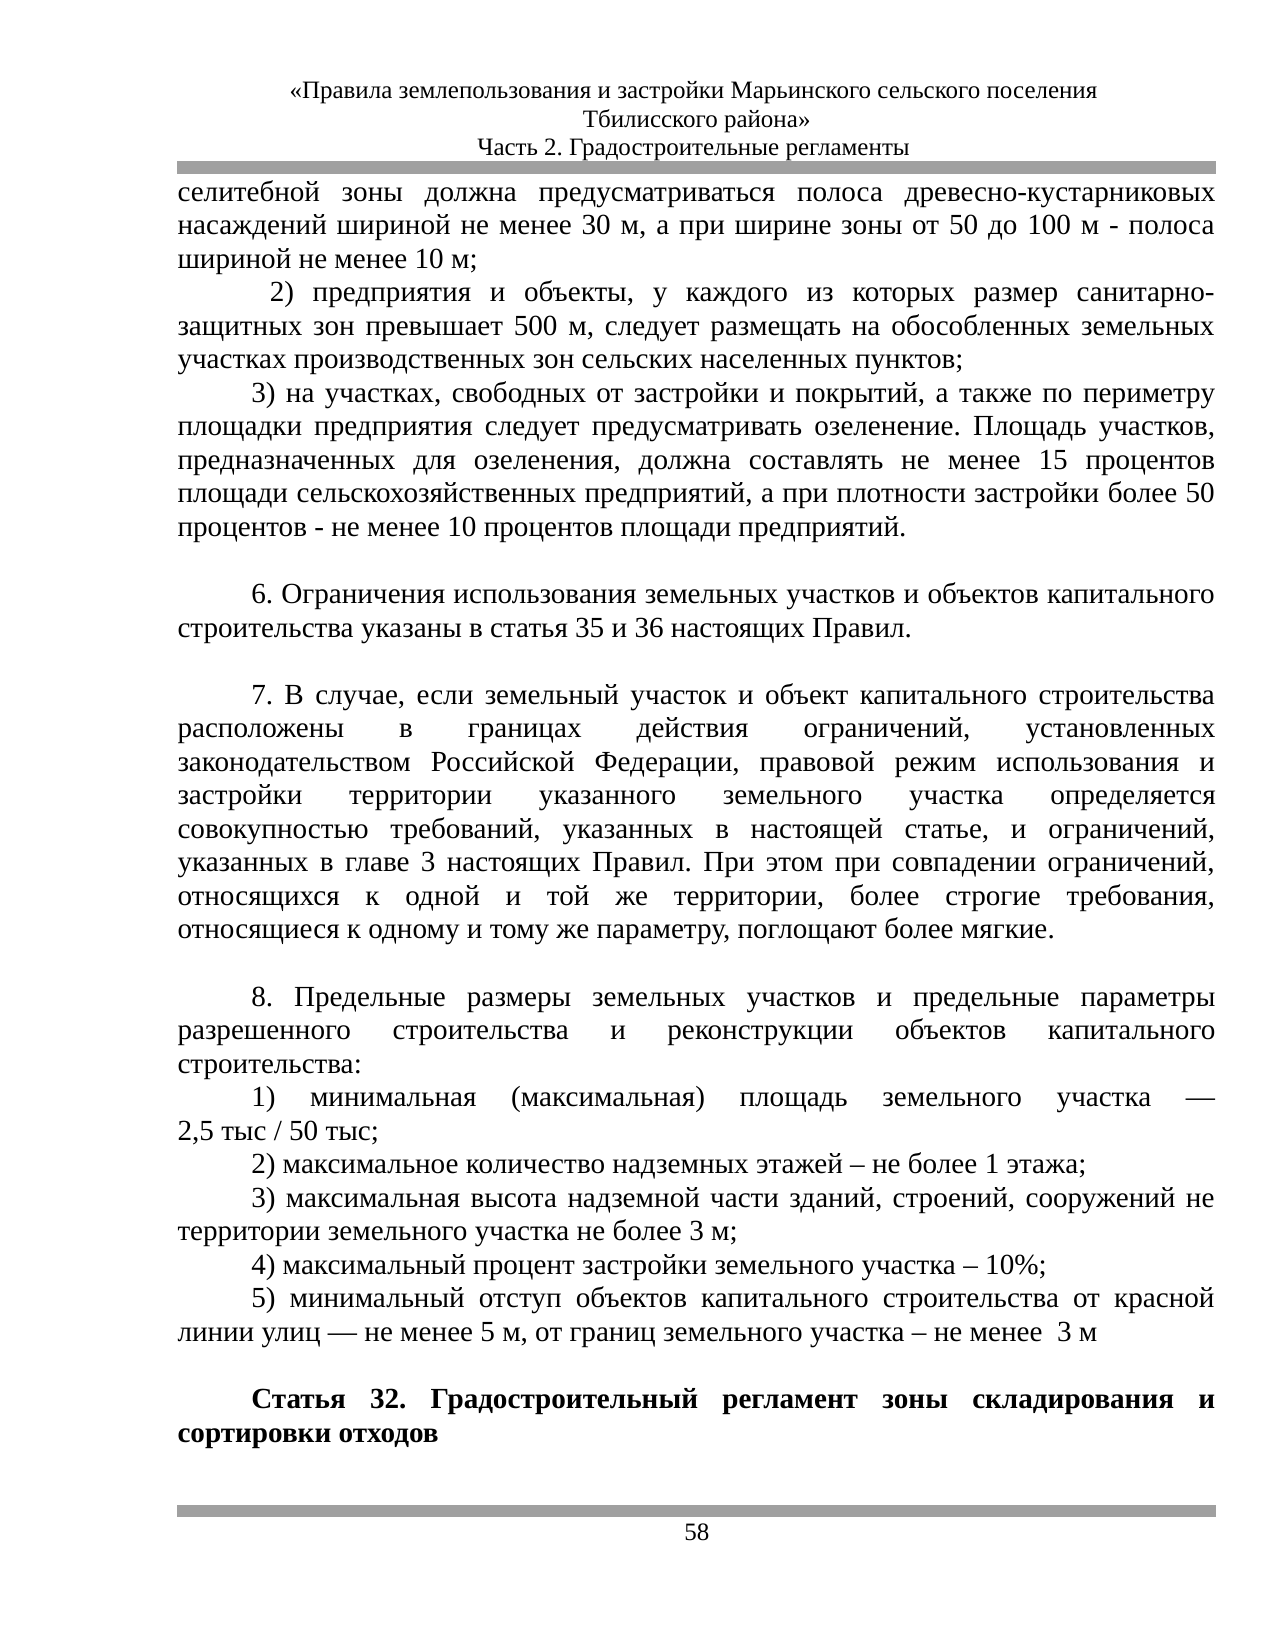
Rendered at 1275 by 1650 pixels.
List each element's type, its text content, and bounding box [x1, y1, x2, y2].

text Статья 32. Градостроительный регламент зоны складирования и сортировки отходов [177, 1381, 1216, 1448]
text селитебной зоны должна предусматриваться полоса древесно-кустарниковых насаждений шириной не менее 30 м, а при ширине зоны от 50 до 100 м - полоса шириной не менее 10 м; [177, 174, 1216, 274]
text 2) максимальное количество надземных этажей – не более 1 этажа; [177, 1146, 1216, 1180]
text 3) максимальная высота надземной части зданий, строений, сооружений не территории земельного участка не более 3 м; [177, 1180, 1216, 1247]
text 3) на участках, свободных от застройки и покрытий, а также по периметру площадки предприятия следует предусматривать озеленение. Площадь участков, предназначенных для озеленения, должна составлять не менее 15 процентов площади сельскохозяйственных предприятий, а при плотности застройки более 50 процентов - не менее 10 процентов площади предприятий. [177, 375, 1216, 543]
text 4) максимальный процент застройки земельного участка – 10%; [177, 1247, 1216, 1281]
text 1) минимальная (максимальная) площадь земельного участка — 2,5 тыс / 50 тыс; [177, 1079, 1216, 1146]
text 6. Ограничения использования земельных участков и объектов капитального строительства указаны в статья 35 и 36 настоящих Правил. [177, 576, 1216, 643]
text 5) минимальный отступ объектов капитального строительства от красной линии улиц — не менее 5 м, от границ земельного участка – не менее 3 м [177, 1281, 1216, 1348]
text 8. Предельные размеры земельных участков и предельные параметры разрешенного строительства и реконструкции объектов капитального строительства: [177, 979, 1216, 1079]
text 2) предприятия и объекты, у каждого из которых размер санитарно-защитных зон превышает 500 м, следует размещать на обособленных земельных участках производственных зон сельских населенных пунктов; [177, 274, 1216, 375]
text 7. В случае, если земельный участок и объект капитального строительства расположены в границах действия ограничений, установленных законодательством Российской Федерации, правовой режим использования и застройки территории указанного земельного участка определяется совокупностью требований, указанных в настоящей статье, и ограничений, указанных в главе 3 настоящих Правил. При этом при совпадении ограничений, относящихся к одной и той же территории, более строгие требования, относящиеся к одному и тому же параметру, поглощают более мягкие. [177, 677, 1216, 945]
